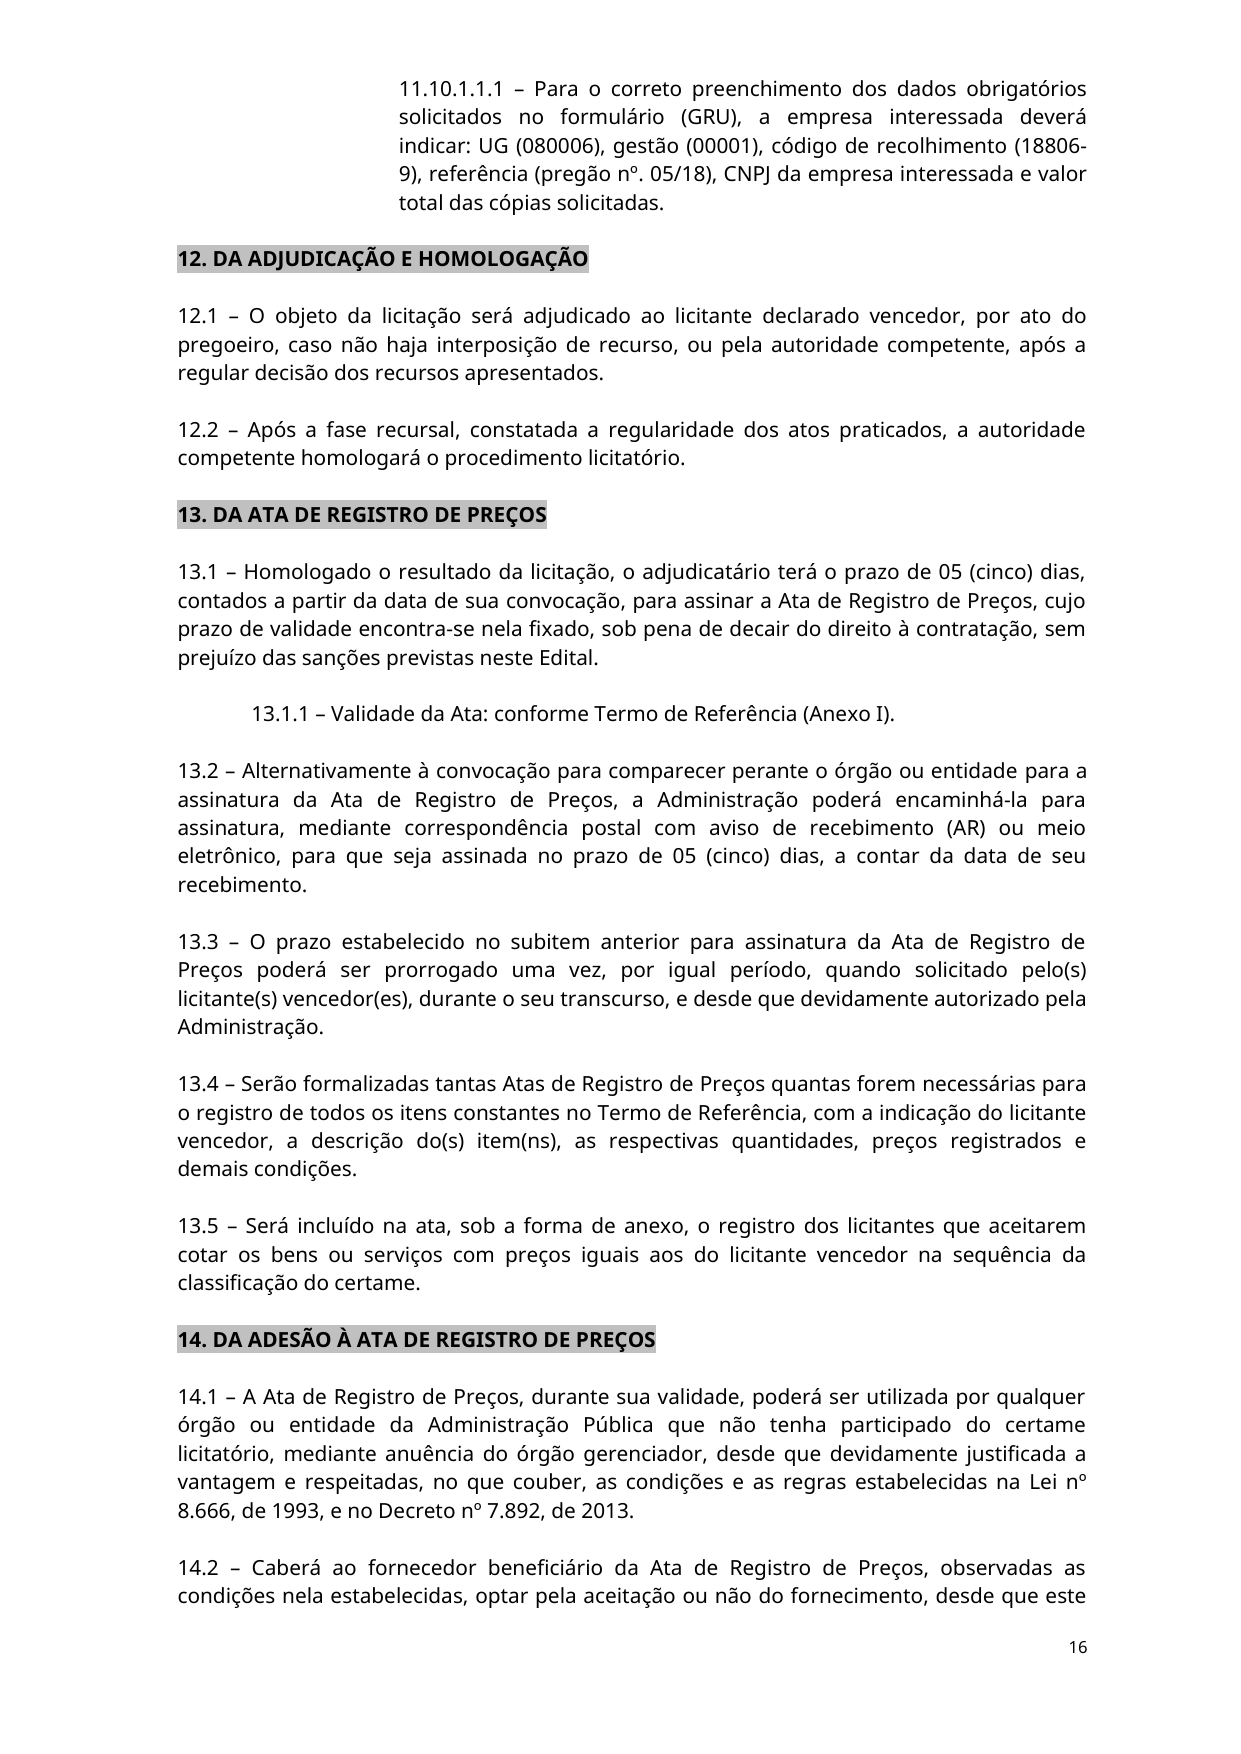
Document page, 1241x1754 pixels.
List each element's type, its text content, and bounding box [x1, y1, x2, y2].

text 13.2 – Alternativamente à convocação para comparecer perante o órgão ou entidade para a assinatura da Ata de Registro de Preços, a Administração poderá encaminhá-la para assinatura, mediante correspondência postal com aviso de recebimento (AR) ou meio eletrônico, para que seja assinada no prazo de 05 (cinco) dias, a contar da data de seu recebimento. [177, 756, 1087, 898]
text 13.4 – Serão formalizadas tantas Atas de Registro de Preços quantas forem necessárias para o registro de todos os itens constantes no Termo de Referência, com a indicação do licitante vencedor, a descrição do(s) item(ns), as respectivas quantidades, preços registrados e demais condições. [177, 1069, 1087, 1183]
text 13.1.1 – Validade da Ata: conforme Termo de Referência (Anexo I). [251, 699, 1087, 728]
text 13.3 – O prazo estabelecido no subitem anterior para assinatura da Ata de Registro de Preços poderá ser prorrogado uma vez, por igual período, quando solicitado pelo(s) licitante(s) vencedor(es), durante o seu transcurso, e desde que devidamente autorizado pela Administração. [177, 927, 1087, 1041]
text 13. DA ATA DE REGISTRO DE PREÇOS [177, 500, 1087, 529]
text 13.5 – Será incluído na ata, sob a forma de anexo, o registro dos licitantes que aceitarem cotar os bens ou serviços com preços iguais aos do licitante vencedor na sequência da classificação do certame. [177, 1211, 1087, 1297]
text 12.2 – Após a fase recursal, constatada a regularidade dos atos praticados, a autoridade competente homologará o procedimento licitatório. [177, 415, 1087, 472]
text 11.10.1.1.1 – Para o correto preenchimento dos dados obrigatórios solicitados no formulário (GRU), a empresa interessada deverá indicar: UG (080006), gestão (00001), código de recolhimento (18806-9), referência (pregão nº. 05/18), CNPJ da empresa interessada e valor total das cópias solicitadas. [399, 74, 1087, 216]
text 14.2 – Caberá ao fornecedor beneficiário da Ata de Registro de Preços, observadas as condições nela estabelecidas, optar pela aceitação ou não do fornecimento, desde que este [177, 1553, 1087, 1609]
text 13.1 – Homologado o resultado da licitação, o adjudicatário terá o prazo de 05 (cinco) dias, contados a partir da data de sua convocação, para assinar a Ata de Registro de Preços, cujo prazo de validade encontra-se nela fixado, sob pena de decair do direito à contratação, sem prejuízo das sanções previstas neste Edital. [177, 557, 1087, 671]
text 14. DA ADESÃO À ATA DE REGISTRO DE PREÇOS [177, 1325, 1087, 1353]
text 12. DA ADJUDICAÇÃO E HOMOLOGAÇÃO [177, 244, 1087, 273]
list 14.1 – A Ata de Registro de Preços, durante sua validade, poderá ser utilizada por qualquer órgão ou entidade da Administração Pública que não tenha participado do certame licitatório, mediante anuência do órgão gerenciador, desde que devidamente justificada a vantagem e respeitadas, no que couber, as condições e as regras estabelecidas na Lei nº 8.666, de 1993, e no Decreto nº 7.892, de 2013. [177, 1382, 1087, 1524]
text 12.1 – O objeto da licitação será adjudicado ao licitante declarado vencedor, por ato do pregoeiro, caso não haja interposição de recurso, ou pela autoridade competente, após a regular decisão dos recursos apresentados. [177, 301, 1087, 387]
